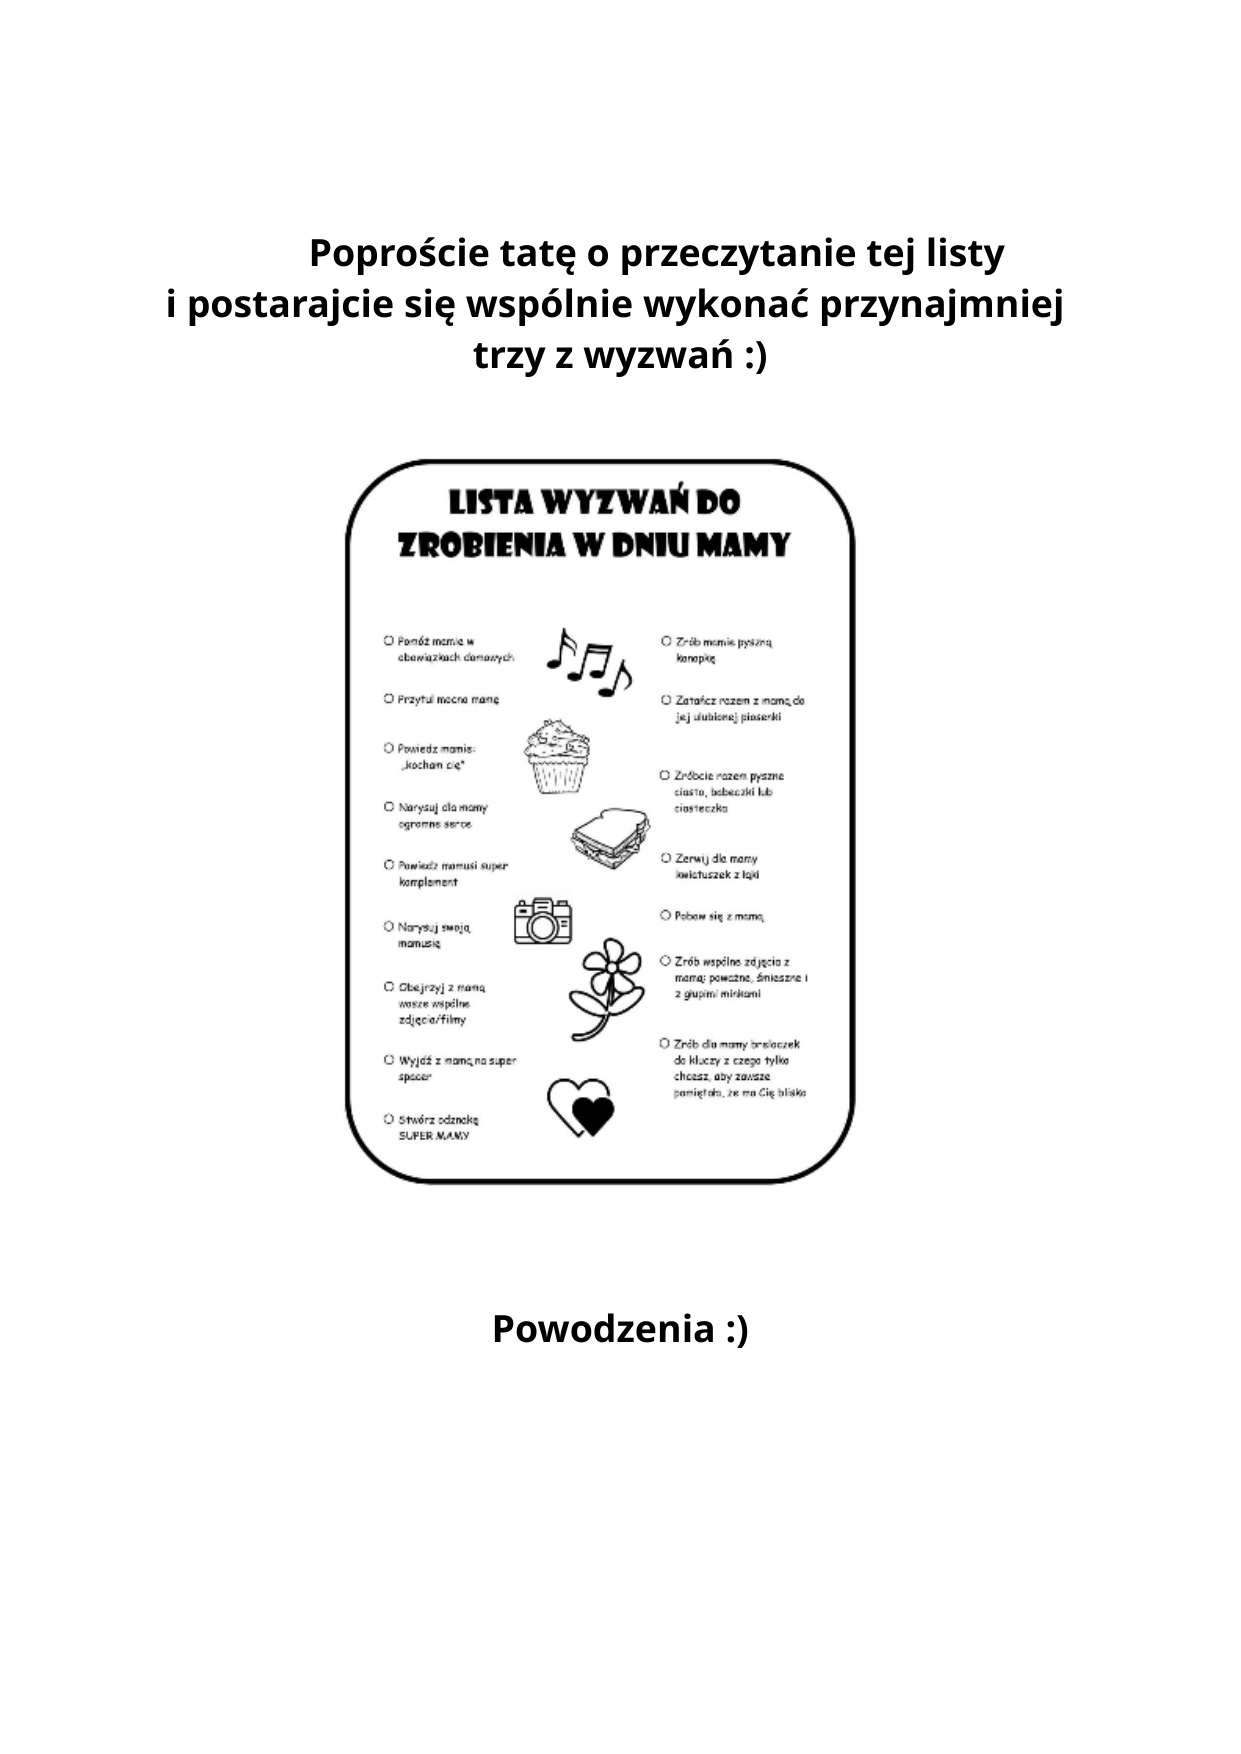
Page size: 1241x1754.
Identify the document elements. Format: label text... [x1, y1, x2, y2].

text Poproście tatę o przeczytanie tej listy i postarajcie się wspólnie wykonać przynajmniej [118, 227, 1122, 329]
text trzy z wyzwań :) [118, 329, 1122, 380]
picture [336, 450, 867, 1201]
text Powodzenia :) [118, 1302, 1122, 1353]
